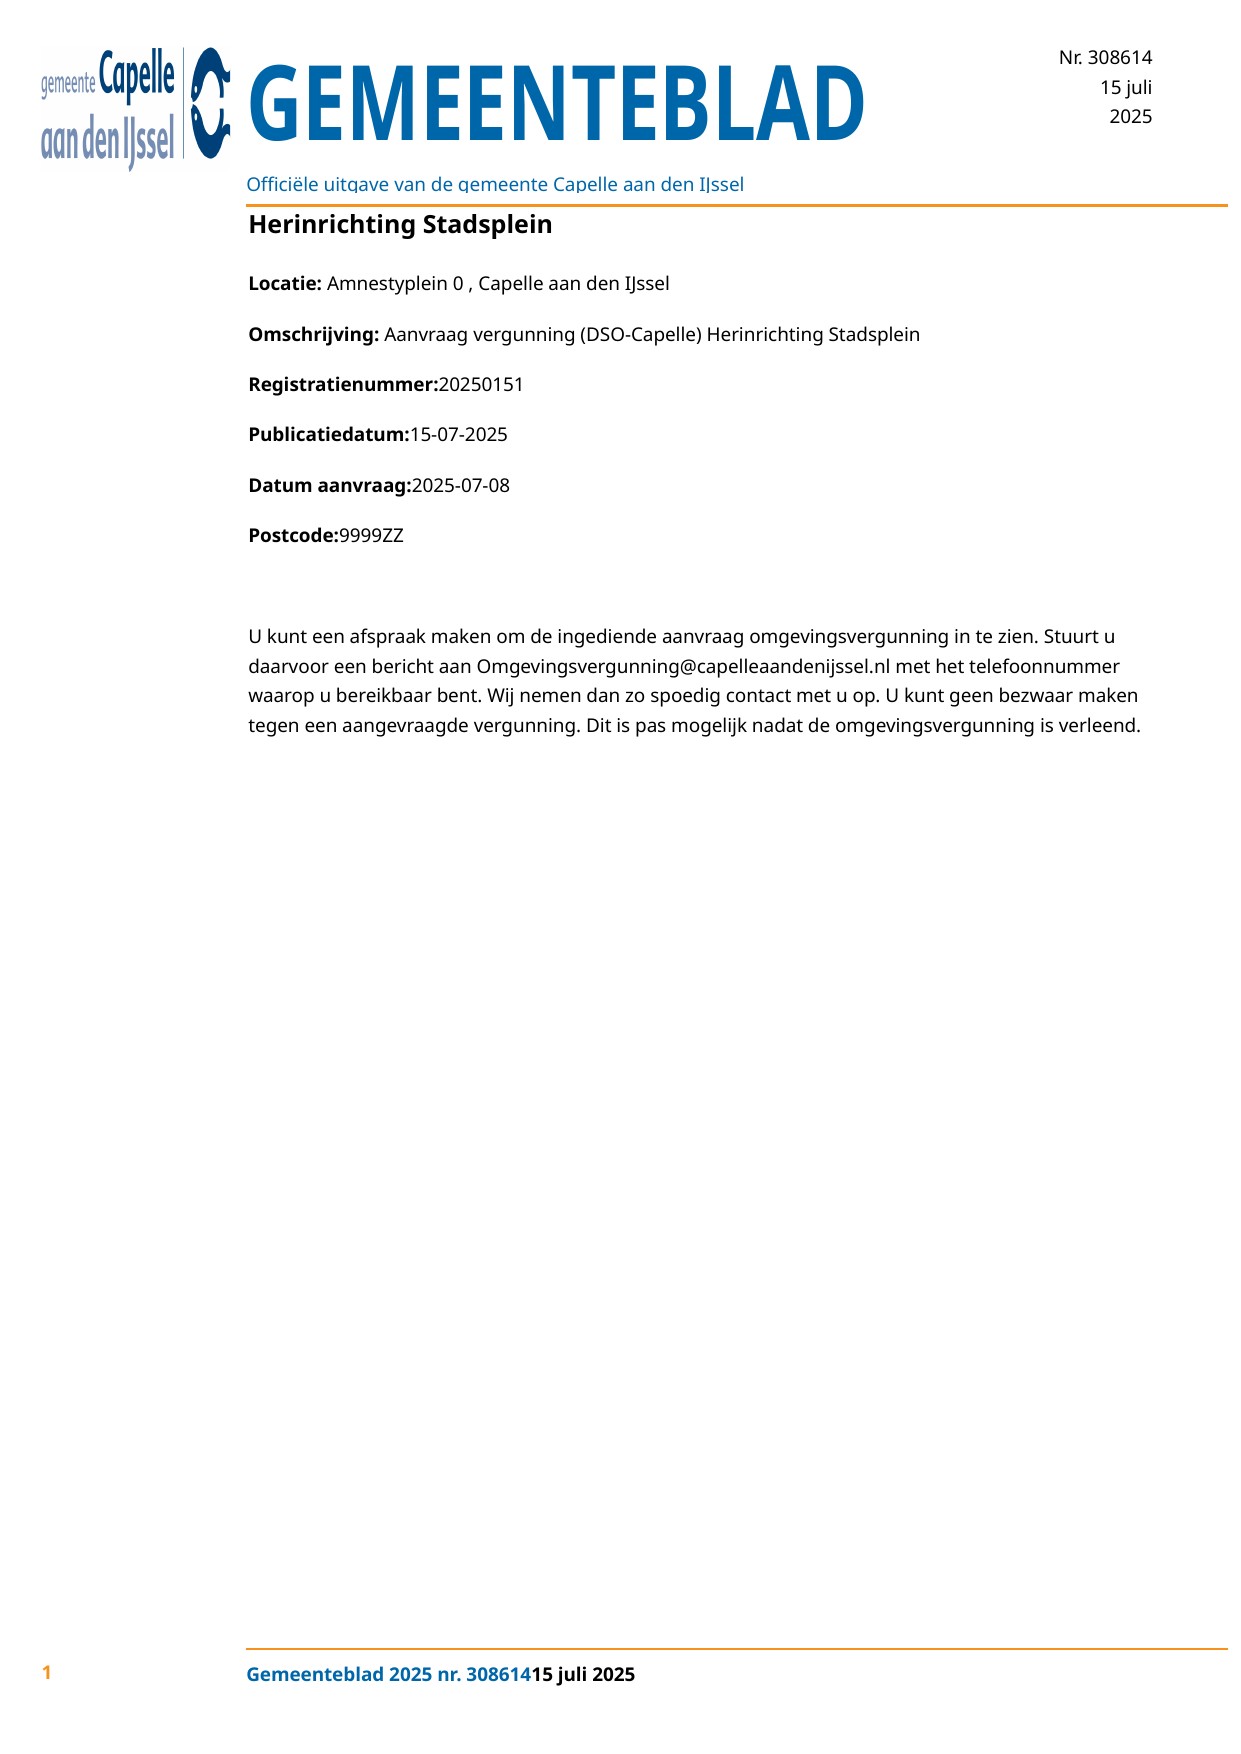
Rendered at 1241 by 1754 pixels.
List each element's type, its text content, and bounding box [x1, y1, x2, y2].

text Datum aanvraag:2025-07-08 [248, 472, 1152, 498]
text Postcode:9999ZZ [248, 522, 1152, 548]
text Herinrichting Stadsplein [248, 207, 1152, 241]
text Registratienummer:20250151 [248, 371, 1152, 397]
text Publicatiedatum:15-07-2025 [248, 422, 1152, 447]
picture [41, 47, 231, 172]
text Locatie: Amnestyplein 0 , Capelle aan den IJssel [248, 270, 1152, 296]
text Omschrijving: Aanvraag vergunning (DSO-Capelle) Herinrichting Stadsplein [248, 321, 1152, 346]
text U kunt een afspraak maken om de ingediende aanvraag omgevingsvergunning in te zien. Stuurt u daarvoor een bericht aan Omgevingsvergunning@capelleaandenijssel.nl met het telefoonnummer waarop u bereikbaar bent. Wij nemen dan zo spoedig contact met u op. U kunt geen bezwaar maken tegen een aangevraagde vergunning. Dit is pas mogelijk nadat de omgevingsvergunning is verleend. [248, 623, 1152, 738]
